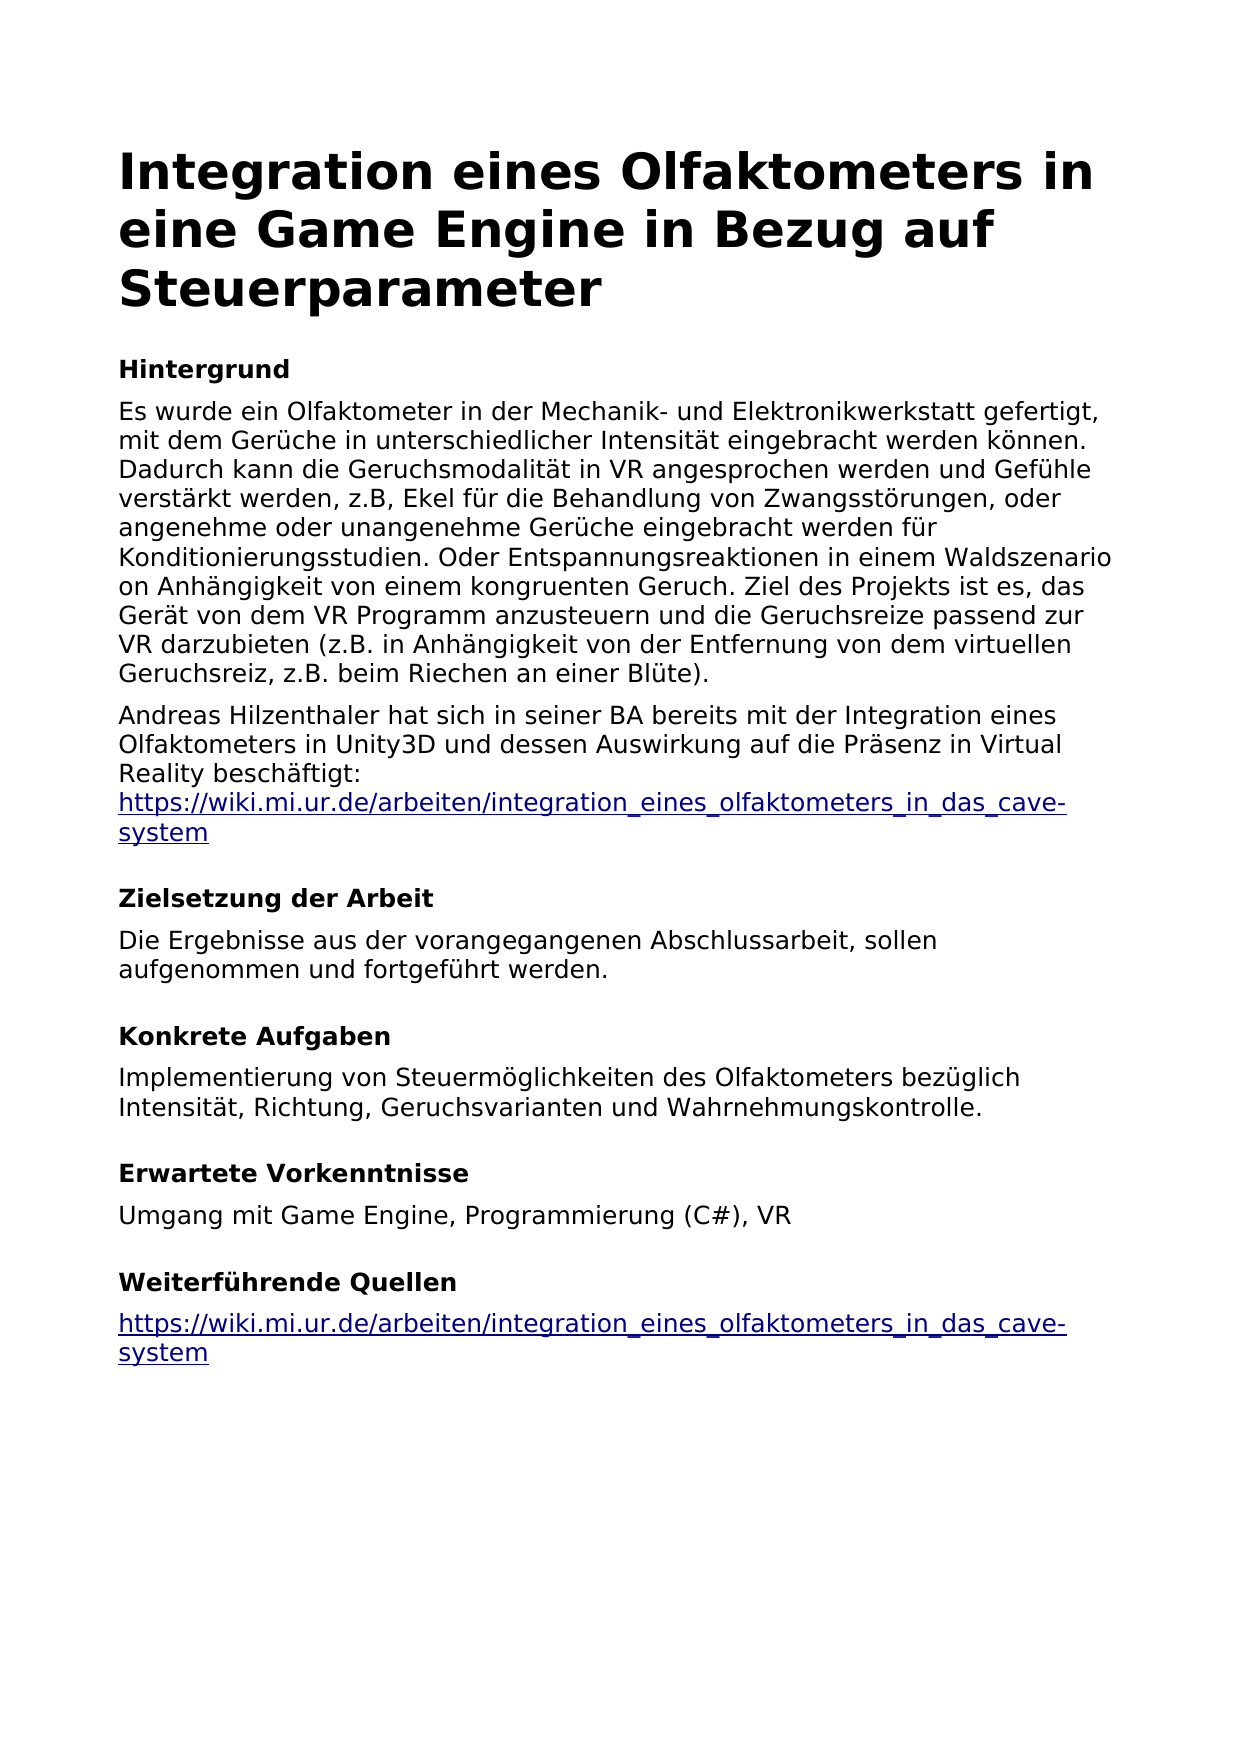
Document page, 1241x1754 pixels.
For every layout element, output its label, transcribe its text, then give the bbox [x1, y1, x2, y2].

subtitle Konkrete Aufgaben [118, 1022, 1122, 1051]
text Implementierung von Steuermöglichkeiten des Olfaktometers bezüglich Intensität, Richtung, Geruchsvarianten und Wahrnehmungskontrolle. [118, 1064, 1122, 1122]
subtitle Zielsetzung der Arbeit [118, 884, 1122, 914]
text Andreas Hilzenthaler hat sich in seiner BA bereits mit der Integration eines Olfaktometers in Unity3D und dessen Auswirkung auf die Präsenz in Virtual Reality beschäftigt: https://wiki.mi.ur.de/arbeiten/integration_eines_olfaktometers_in_das_cave-system [118, 701, 1122, 847]
text Die Ergebnisse aus der vorangegangenen Abschlussarbeit, sollen aufgenommen und fortgeführt werden. [118, 926, 1122, 984]
text Umgang mit Game Engine, Programmierung (C#), VR [118, 1201, 1122, 1230]
subtitle Weiterführende Quellen [118, 1268, 1122, 1297]
subtitle Erwartete Vorkenntnisse [118, 1159, 1122, 1189]
subtitle Integration eines Olfaktometers in eine Game Engine in Bezug auf Steuerparameter [118, 143, 1122, 318]
text Es wurde ein Olfaktometer in der Mechanik- und Elektronikwerkstatt gefertigt, mit dem Gerüche in unterschiedlicher Intensität eingebracht werden können. Dadurch kann die Geruchsmodalität in VR angesprochen werden und Gefühle verstärkt werden, z.B, Ekel für die Behandlung von Zwangsstörungen, oder angenehme oder unangenehme Gerüche eingebracht werden für Konditionierungsstudien. Oder Entspannungsreaktionen in einem Waldszenario on Anhängigkeit von einem kongruenten Geruch. Ziel des Projekts ist es, das Gerät von dem VR Programm anzusteuern und die Geruchsreize passend zur VR darzubieten (z.B. in Anhängigkeit von der Entfernung von dem virtuellen Geruchsreiz, z.B. beim Riechen an einer Blüte). [118, 397, 1122, 689]
subtitle Hintergrund [118, 355, 1122, 384]
text https://wiki.mi.ur.de/arbeiten/integration_eines_olfaktometers_in_das_cave-system [118, 1309, 1122, 1368]
